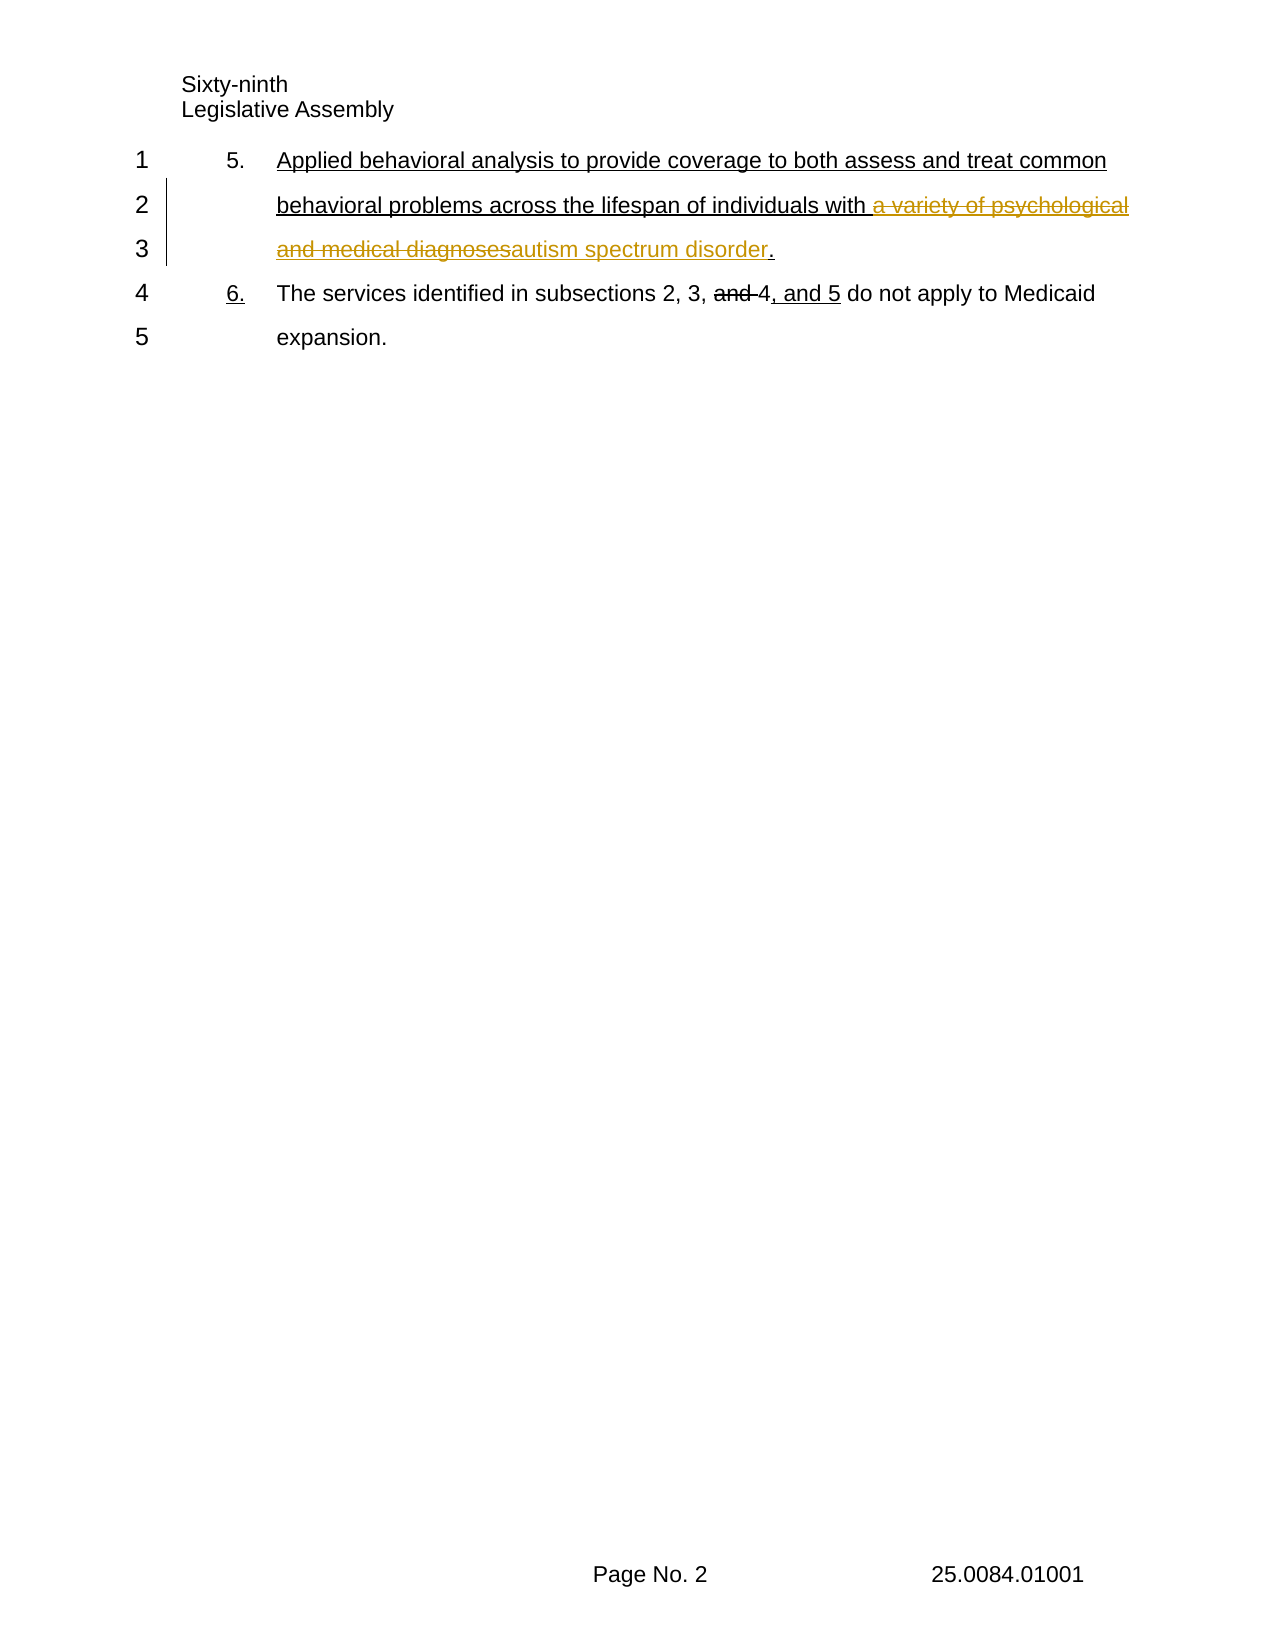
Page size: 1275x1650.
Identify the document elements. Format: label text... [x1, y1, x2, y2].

text 6. The services identified in subsections 2, 3, and 4, and 5 do not apply to Medicaid expansion. [181, 266, 1154, 355]
text 5. Applied behavioral analysis to provide coverage to both assess and treat common behavioral problems across the lifespan of individuals with autism spectrum disorder. [181, 133, 1154, 266]
